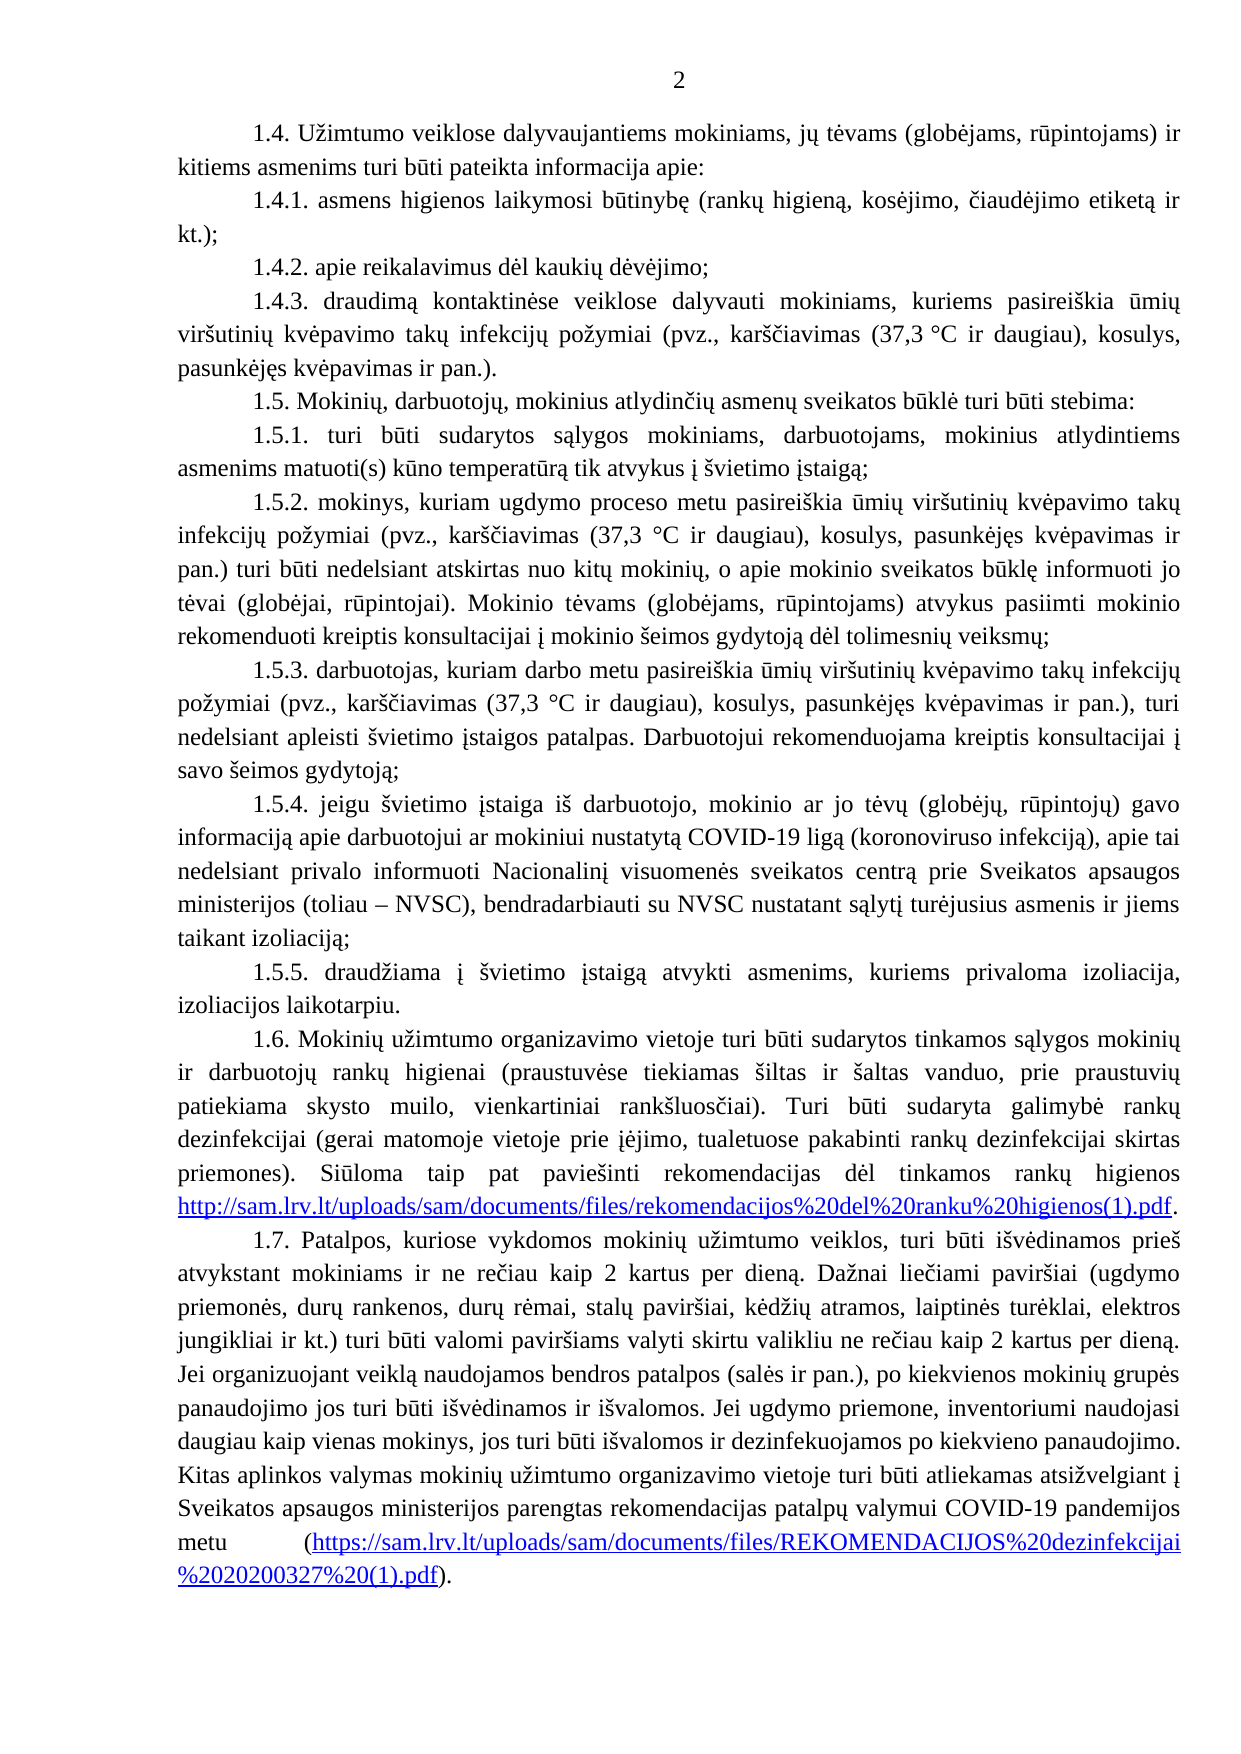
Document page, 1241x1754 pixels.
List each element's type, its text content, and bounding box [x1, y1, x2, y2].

text 1.5.2. mokinys, kuriam ugdymo proceso metu pasireiškia ūmių viršutinių kvėpavimo takų infekcijų požymiai (pvz., karščiavimas (37,3 °C ir daugiau), kosulys, pasunkėjęs kvėpavimas ir pan.) turi būti nedelsiant atskirtas nuo kitų mokinių, o apie mokinio sveikatos būklę informuoti jo tėvai (globėjai, rūpintojai). Mokinio tėvams (globėjams, rūpintojams) atvykus pasiimti mokinio rekomenduoti kreiptis konsultacijai į mokinio šeimos gydytoją dėl tolimesnių veiksmų; [177, 487, 1181, 650]
text 1.4.2. apie reikalavimus dėl kaukių dėvėjimo; [177, 252, 1181, 281]
text 1.4. Užimtumo veiklose dalyvaujantiems mokiniams, jų tėvams (globėjams, rūpintojams) ir kitiems asmenims turi būti pateikta informacija apie: [177, 118, 1181, 180]
text 1.5.5. draudžiama į švietimo įstaigą atvykti asmenims, kuriems privaloma izoliacija, izoliacijos laikotarpiu. [177, 957, 1181, 1019]
text 1.5.3. darbuotojas, kuriam darbo metu pasireiškia ūmių viršutinių kvėpavimo takų infekcijų požymiai (pvz., karščiavimas (37,3 °C ir daugiau), kosulys, pasunkėjęs kvėpavimas ir pan.), turi nedelsiant apleisti švietimo įstaigos patalpas. Darbuotojui rekomenduojama kreiptis konsultacijai į savo šeimos gydytoją; [177, 655, 1181, 784]
text 1.4.1. asmens higienos laikymosi būtinybę (rankų higieną, kosėjimo, čiaudėjimo etiketą ir kt.); [177, 185, 1181, 247]
text 1.5.4. jeigu švietimo įstaiga iš darbuotojo, mokinio ar jo tėvų (globėjų, rūpintojų) gavo informaciją apie darbuotojui ar mokiniui nustatytą COVID-19 ligą (koronoviruso infekciją), apie tai nedelsiant privalo informuoti Nacionalinį visuomenės sveikatos centrą prie Sveikatos apsaugos ministerijos (toliau – NVSC), bendradarbiauti su NVSC nustatant sąlytį turėjusius asmenis ir jiems taikant izoliaciją; [177, 789, 1181, 952]
text 1.5. Mokinių, darbuotojų, mokinius atlydinčių asmenų sveikatos būklė turi būti stebima: [177, 386, 1181, 415]
text 1.6. Mokinių užimtumo organizavimo vietoje turi būti sudarytos tinkamos sąlygos mokinių ir darbuotojų rankų higienai (praustuvėse tiekiamas šiltas ir šaltas vanduo, prie praustuvių patiekiama skysto muilo, vienkartiniai rankšluosčiai). Turi būti sudaryta galimybė rankų dezinfekcijai (gerai matomoje vietoje prie įėjimo, tualetuose pakabinti rankų dezinfekcijai skirtas priemones). Siūloma taip pat paviešinti rekomendacijas dėl tinkamos rankų higienos http://sam.lrv.lt/uploads/sam/documents/files/rekomendacijos%20del%20ranku%20higienos(1).pdf. [177, 1024, 1181, 1220]
text 1.5.1. turi būti sudarytos sąlygos mokiniams, darbuotojams, mokinius atlydintiems asmenims matuoti(s) kūno temperatūrą tik atvykus į švietimo įstaigą; [177, 420, 1181, 482]
text 1.7. Patalpos, kuriose vykdomos mokinių užimtumo veiklos, turi būti išvėdinamos prieš atvykstant mokiniams ir ne rečiau kaip 2 kartus per dieną. Dažnai liečiami paviršiai (ugdymo priemonės, durų rankenos, durų rėmai, stalų paviršiai, kėdžių atramos, laiptinės turėklai, elektros jungikliai ir kt.) turi būti valomi paviršiams valyti skirtu valikliu ne rečiau kaip 2 kartus per dieną. Jei organizuojant veiklą naudojamos bendros patalpos (salės ir pan.), po kiekvienos mokinių grupės panaudojimo jos turi būti išvėdinamos ir išvalomos. Jei ugdymo priemone, inventoriumi naudojasi daugiau kaip vienas mokinys, jos turi būti išvalomos ir dezinfekuojamos po kiekvieno panaudojimo. Kitas aplinkos valymas mokinių užimtumo organizavimo vietoje turi būti atliekamas atsižvelgiant į Sveikatos apsaugos ministerijos parengtas rekomendacijas patalpų valymui COVID-19 pandemijos metu (https://sam.lrv.lt/uploads/sam/documents/files/REKOMENDACIJOS%20dezinfekcijai%2020200327%20(1).pdf). [177, 1225, 1181, 1589]
text 1.4.3. draudimą kontaktinėse veiklose dalyvauti mokiniams, kuriems pasireiškia ūmių viršutinių kvėpavimo takų infekcijų požymiai (pvz., karščiavimas (37,3 °C ir daugiau), kosulys, pasunkėjęs kvėpavimas ir pan.). [177, 286, 1181, 382]
